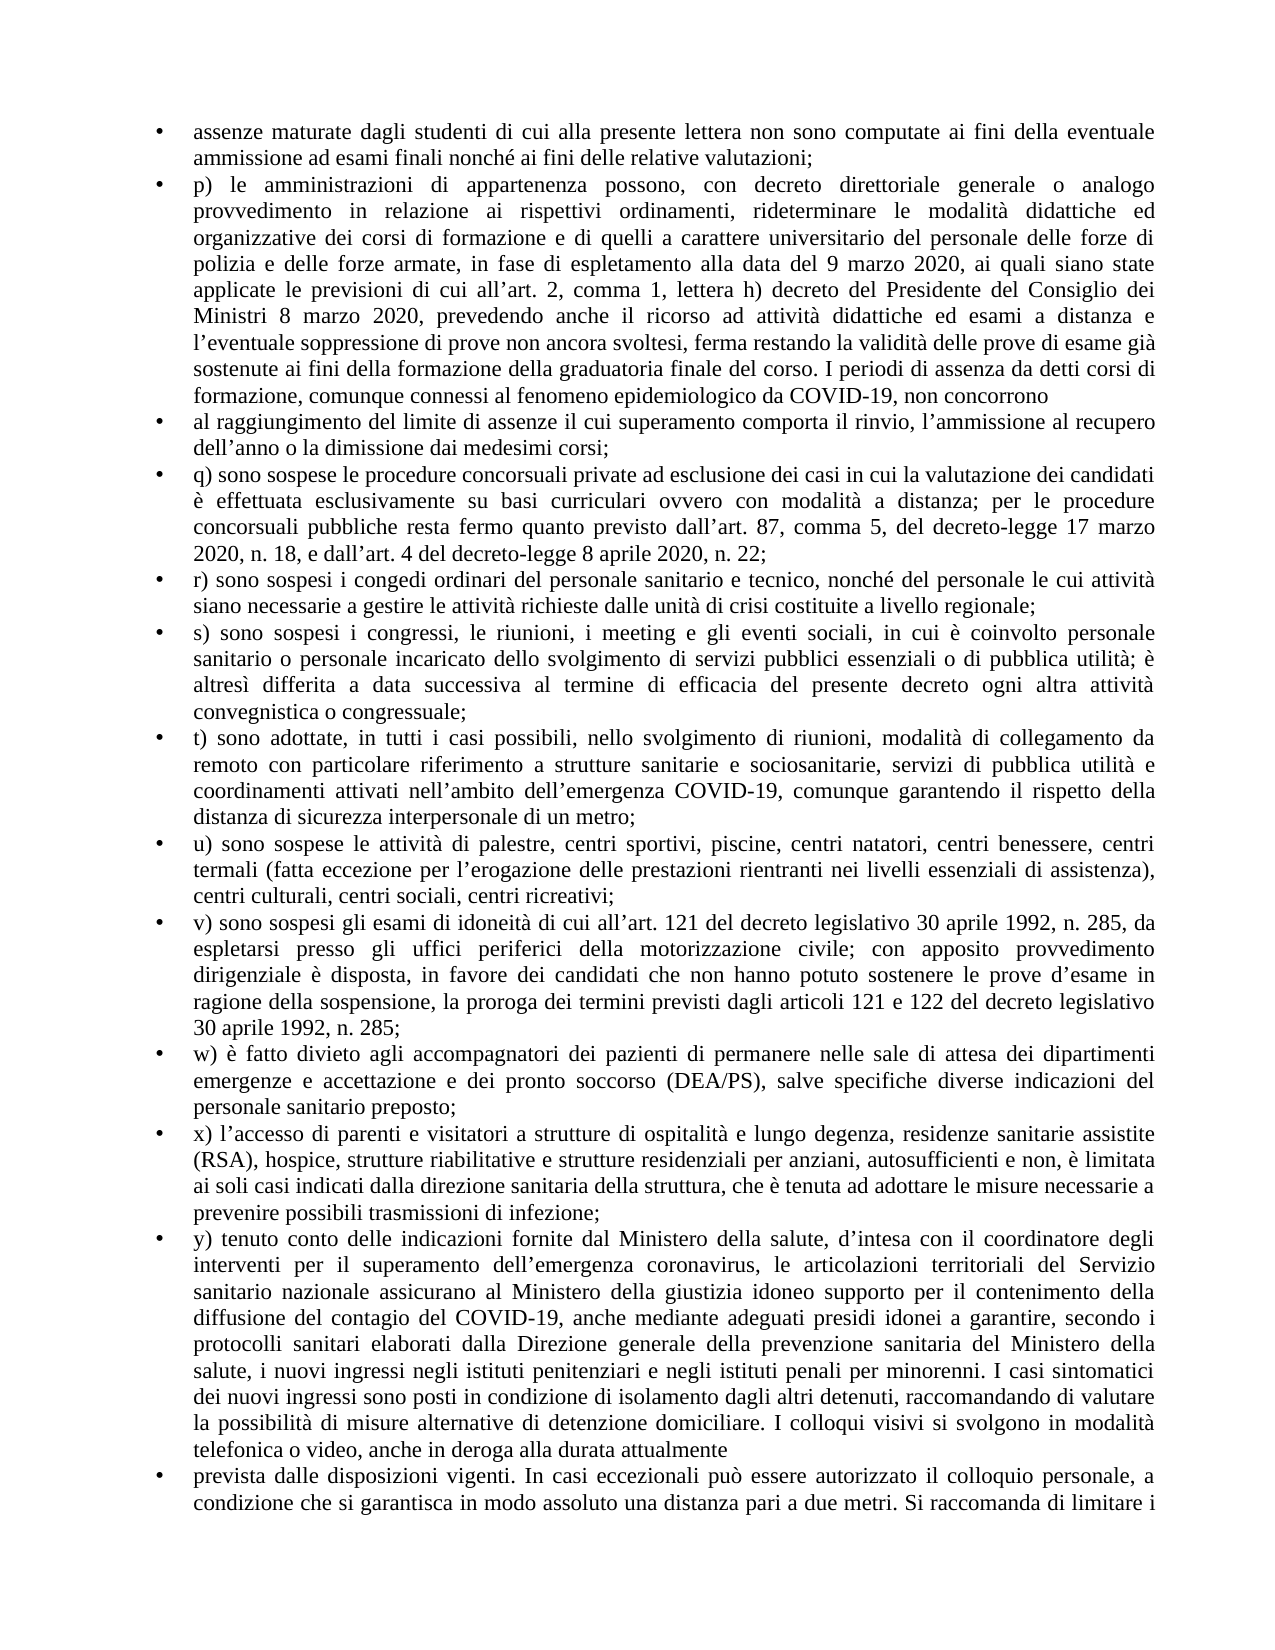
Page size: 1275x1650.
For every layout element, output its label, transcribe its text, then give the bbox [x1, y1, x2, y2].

list r) sono sospesi i congedi ordinari del personale sanitario e tecnico, nonché del personale le cui attività siano necessarie a gestire le attività richieste dalle unità di crisi costituite a livello regionale; [156, 566, 1157, 619]
list assenze maturate dagli studenti di cui alla presente lettera non sono computate ai fini della eventuale ammissione ad esami finali nonché ai fini delle relative valutazioni; [156, 118, 1157, 171]
list prevista dalle disposizioni vigenti. In casi eccezionali può essere autorizzato il colloquio personale, a condizione che si garantisca in modo assoluto una distanza pari a due metri. Si raccomanda di limitare i [156, 1462, 1157, 1515]
list x) l’accesso di parenti e visitatori a strutture di ospitalità e lungo degenza, residenze sanitarie assistite (RSA), hospice, strutture riabilitative e strutture residenziali per anziani, autosufficienti e non, è limitata ai soli casi indicati dalla direzione sanitaria della struttura, che è tenuta ad adottare le misure necessarie a prevenire possibili trasmissioni di infezione; [156, 1119, 1157, 1225]
list y) tenuto conto delle indicazioni fornite dal Ministero della salute, d’intesa con il coordinatore degli interventi per il superamento dell’emergenza coronavirus, le articolazioni territoriali del Servizio sanitario nazionale assicurano al Ministero della giustizia idoneo supporto per il contenimento della diffusione del contagio del COVID-19, anche mediante adeguati presidi idonei a garantire, secondo i protocolli sanitari elaborati dalla Direzione generale della prevenzione sanitaria del Ministero della salute, i nuovi ingressi negli istituti penitenziari e negli istituti penali per minorenni. I casi sintomatici dei nuovi ingressi sono posti in condizione di isolamento dagli altri detenuti, raccomandando di valutare la possibilità di misure alternative di detenzione domiciliare. I colloqui visivi si svolgono in modalità telefonica o video, anche in deroga alla durata attualmente [156, 1225, 1157, 1462]
list q) sono sospese le procedure concorsuali private ad esclusione dei casi in cui la valutazione dei candidati è effettuata esclusivamente su basi curriculari ovvero con modalità a distanza; per le procedure concorsuali pubbliche resta fermo quanto previsto dall’art. 87, comma 5, del decreto-legge 17 marzo 2020, n. 18, e dall’art. 4 del decreto-legge 8 aprile 2020, n. 22; [156, 461, 1157, 566]
list p) le amministrazioni di appartenenza possono, con decreto direttoriale generale o analogo provvedimento in relazione ai rispettivi ordinamenti, rideterminare le modalità didattiche ed organizzative dei corsi di formazione e di quelli a carattere universitario del personale delle forze di polizia e delle forze armate, in fase di espletamento alla data del 9 marzo 2020, ai quali siano state applicate le previsioni di cui all’art. 2, comma 1, lettera h) decreto del Presidente del Consiglio dei Ministri 8 marzo 2020, prevedendo anche il ricorso ad attività didattiche ed esami a distanza e l’eventuale soppressione di prove non ancora svoltesi, ferma restando la validità delle prove di esame già sostenute ai fini della formazione della graduatoria finale del corso. I periodi di assenza da detti corsi di formazione, comunque connessi al fenomeno epidemiologico da COVID-19, non concorrono [156, 171, 1157, 408]
list al raggiungimento del limite di assenze il cui superamento comporta il rinvio, l’ammissione al recupero dell’anno o la dimissione dai medesimi corsi; [156, 408, 1157, 461]
list t) sono adottate, in tutti i casi possibili, nello svolgimento di riunioni, modalità di collegamento da remoto con particolare riferimento a strutture sanitarie e sociosanitarie, servizi di pubblica utilità e coordinamenti attivati nell’ambito dell’emergenza COVID-19, comunque garantendo il rispetto della distanza di sicurezza interpersonale di un metro; [156, 724, 1157, 830]
list v) sono sospesi gli esami di idoneità di cui all’art. 121 del decreto legislativo 30 aprile 1992, n. 285, da espletarsi presso gli uffici periferici della motorizzazione civile; con apposito provvedimento dirigenziale è disposta, in favore dei candidati che non hanno potuto sostenere le prove d’esame in ragione della sospensione, la proroga dei termini previsti dagli articoli 121 e 122 del decreto legislativo 30 aprile 1992, n. 285; [156, 909, 1157, 1041]
list u) sono sospese le attività di palestre, centri sportivi, piscine, centri natatori, centri benessere, centri termali (fatta eccezione per l’erogazione delle prestazioni rientranti nei livelli essenziali di assistenza), centri culturali, centri sociali, centri ricreativi; [156, 830, 1157, 909]
list s) sono sospesi i congressi, le riunioni, i meeting e gli eventi sociali, in cui è coinvolto personale sanitario o personale incaricato dello svolgimento di servizi pubblici essenziali o di pubblica utilità; è altresì differita a data successiva al termine di efficacia del presente decreto ogni altra attività convegnistica o congressuale; [156, 619, 1157, 724]
list w) è fatto divieto agli accompagnatori dei pazienti di permanere nelle sale di attesa dei dipartimenti emergenze e accettazione e dei pronto soccorso (DEA/PS), salve specifiche diverse indicazioni del personale sanitario preposto; [156, 1041, 1157, 1119]
